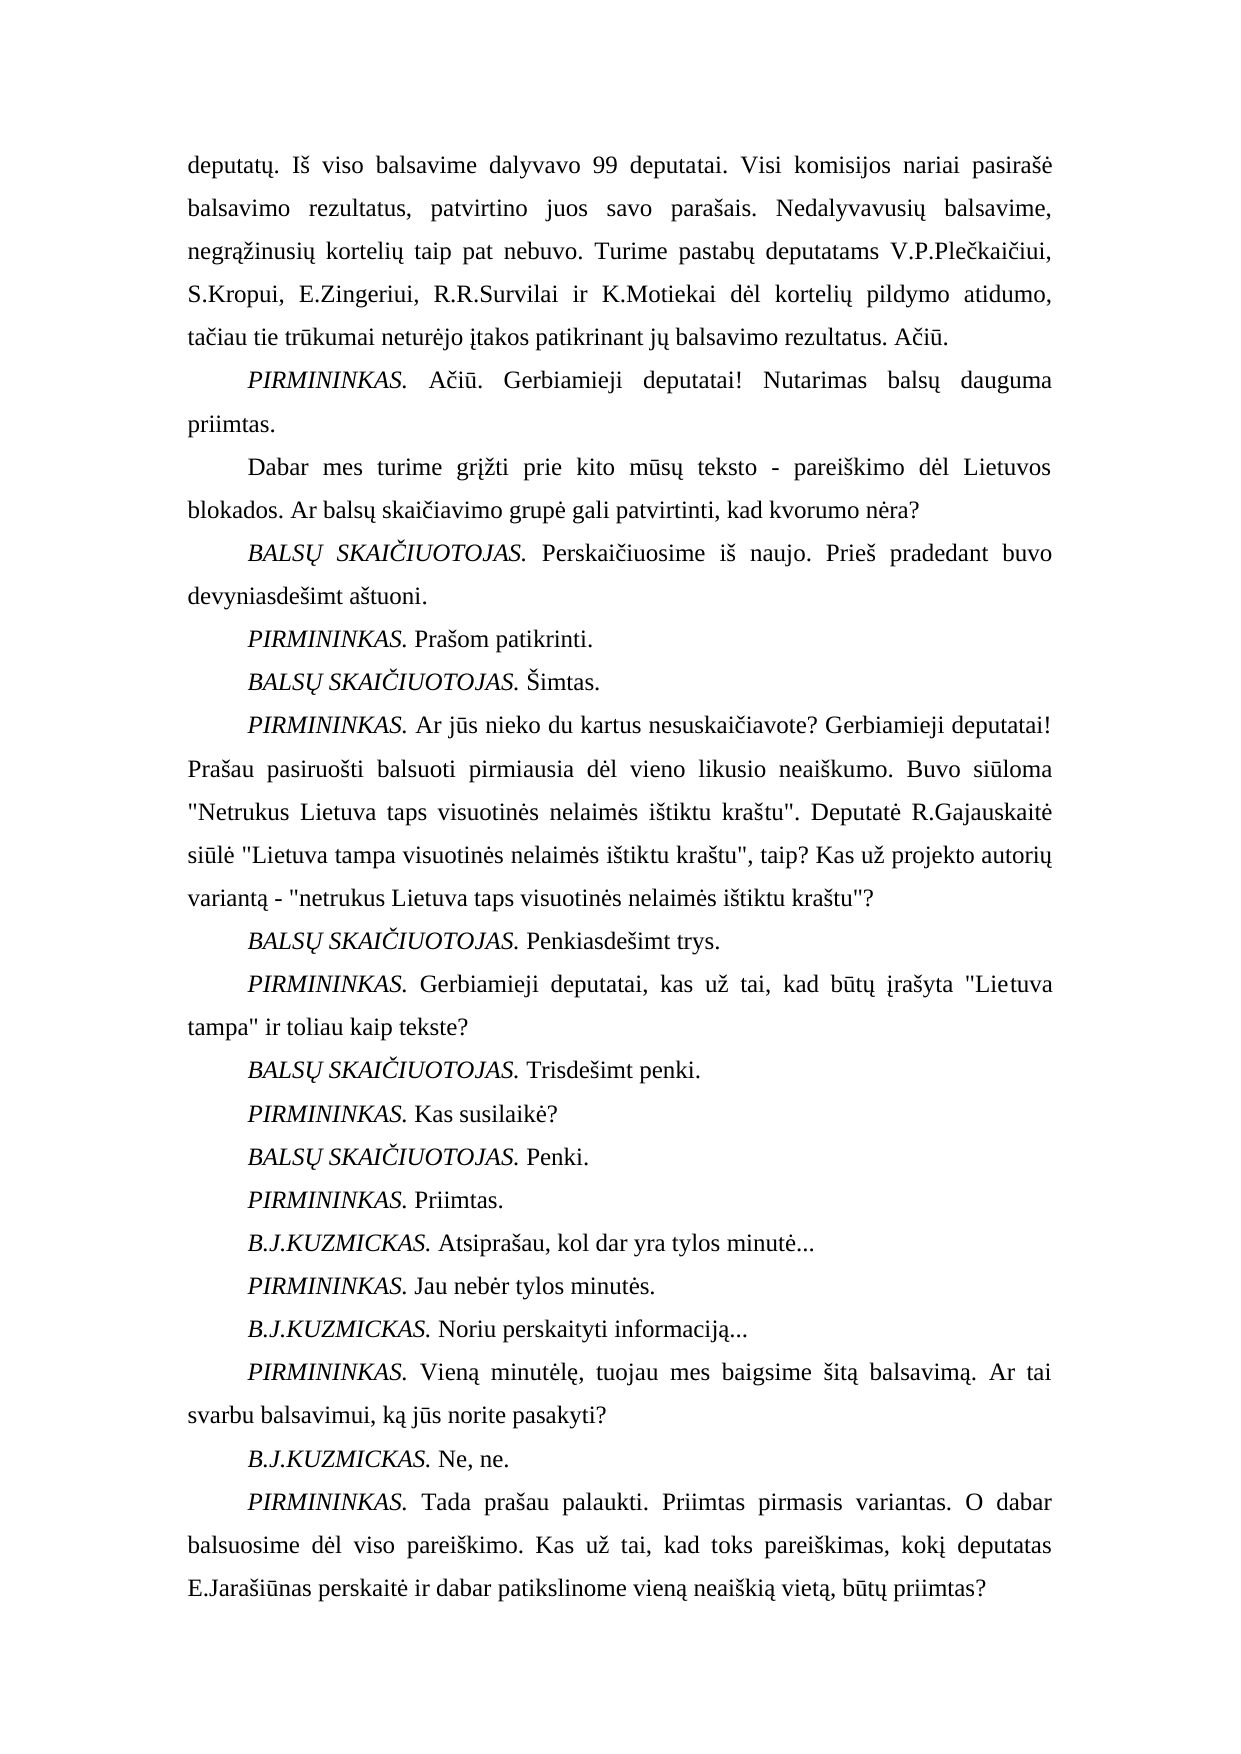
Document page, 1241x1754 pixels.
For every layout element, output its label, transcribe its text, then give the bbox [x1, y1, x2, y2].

text Dabar mes turime grįžti prie kito mūsų teksto - pareiškimo dėl Lietuvos blokados. Ar balsų skaičiavimo grupė gali patvirtinti, kad kvorumo nėra? [187, 452, 1053, 524]
text PIRMININKAS. Kas susilaikė? [187, 1099, 1053, 1127]
text B.J.KUZMICKAS. Ne, ne. [187, 1444, 1053, 1472]
text BALSŲ SKAIČIUOTOJAS. Perskaičiuosime iš naujo. Prieš pradedant buvo devyniasdešimt aštuoni. [187, 538, 1053, 610]
text PIRMININKAS. Vieną minutėlę, tuojau mes baigsime šitą balsavimą. Ar tai svarbu balsavimui, ką jūs norite pasakyti? [187, 1357, 1053, 1429]
text B.J.KUZMICKAS. Noriu perskaityti informaciją... [187, 1314, 1053, 1343]
text PIRMININKAS. Jau nebėr tylos minutės. [187, 1271, 1053, 1300]
text PIRMININKAS. Tada prašau palaukti. Priimtas pirmasis variantas. O dabar balsuosime dėl viso pareiškimo. Kas už tai, kad toks pareiškimas, kokį deputatas E.Jarašiūnas perskaitė ir dabar patikslinome vieną neaiškią vietą, būtų priimtas? [187, 1487, 1053, 1602]
text PIRMININKAS. Ar jūs nieko du kartus nesuskaičiavote? Gerbiamieji deputatai! Prašau pasiruošti balsuoti pirmiausia dėl vieno likusio neaišku­mo. Buvo siūloma "Netrukus Lietuva taps visuotinės nelaimės ištiktu kraš­tu". Deputatė R.Gajauskaitė siūlė "Lietuva tampa visuotinės nelaimės ištik­tu kraštu", taip? Kas už projekto autorių variantą - "netrukus Lietuva taps visuotinės nelaimės ištiktu kraštu"? [187, 711, 1053, 912]
text PIRMININKAS. Priimtas. [187, 1185, 1053, 1214]
text B.J.KUZMICKAS. Atsiprašau, kol dar yra tylos minutė... [187, 1228, 1053, 1257]
text BALSŲ SKAIČIUOTOJAS. Trisdešimt penki. [187, 1056, 1053, 1084]
text BALSŲ SKAIČIUOTOJAS. Penkiasdešimt trys. [187, 926, 1053, 955]
text BALSŲ SKAIČIUOTOJAS. Penki. [187, 1142, 1053, 1171]
text PIRMININKAS. Ačiū. Gerbiamieji deputatai! Nutarimas balsų dauguma priimtas. [187, 366, 1053, 437]
text PIRMININKAS. Prašom patikrinti. [187, 624, 1053, 653]
text BALSŲ SKAIČIUOTOJAS. Šimtas. [187, 667, 1053, 696]
text deputatų. Iš viso balsavime dalyvavo 99 deputa­tai. Visi komisijos nariai pasirašė balsavimo rezultatus, patvirtino juos savo parašais. Nedalyvavusių balsavime, negrąžinusių kortelių taip pat nebuvo. Turime pastabų deputatams V.P.Plečkaičiui, S.Kropui, E.Zingeriui, R.R.Survilai ir K.Motiekai dėl kortelių pildymo atidumo, tačiau tie trūku­mai neturėjo įtakos patikrinant jų balsavimo rezultatus. Ačiū. [187, 150, 1053, 351]
text PIRMININKAS. Gerbiamieji deputatai, kas už tai, kad būtų įrašyta "Lie­tuva tampa" ir toliau kaip tekste? [187, 969, 1053, 1041]
